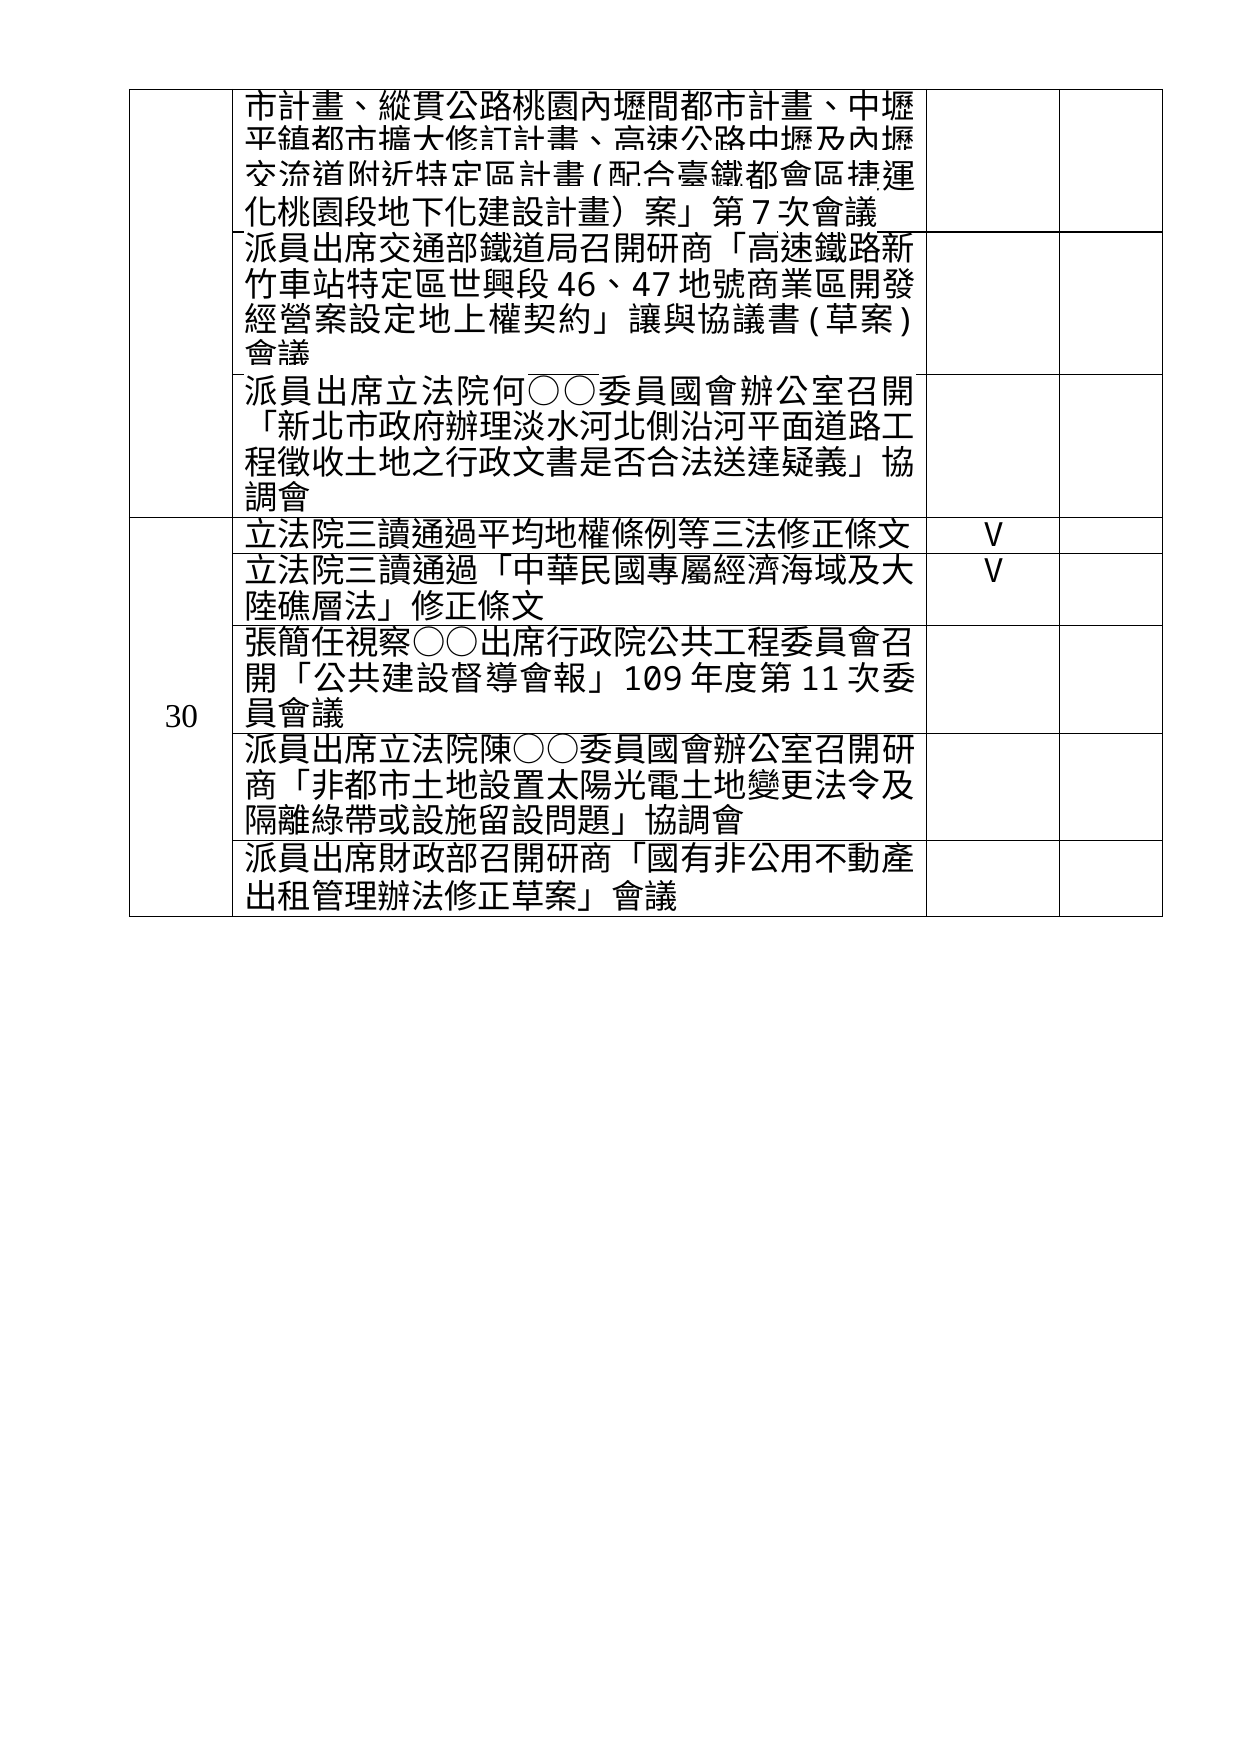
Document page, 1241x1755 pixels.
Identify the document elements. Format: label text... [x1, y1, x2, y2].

table_cell [130, 90, 232, 517]
table_cell [927, 734, 1059, 840]
table_cell [1060, 518, 1162, 553]
table_cell 立法院三讀通過「中華民國專屬經濟海域及大陸礁層法」修正條文 [233, 554, 926, 625]
table_cell [1060, 375, 1162, 517]
table_cell 30 [130, 518, 232, 916]
table_cell 派員出席財政部召開研商「國有非公用不動產出租管理辦法修正草案」會議 [233, 841, 926, 916]
table_cell 市計畫、縱貫公路桃園內壢間都市計畫、中壢平鎮都市擴大修訂計畫、高速公路中壢及內壢交流道附近特定區計畫(配合臺鐵都會區捷運化桃園段地下化建設計畫）案」第7次會議 [233, 90, 926, 231]
table_cell 派員出席立法院陳○○委員國會辦公室召開研商「非都市土地設置太陽光電土地變更法令及隔離綠帶或設施留設問題」協調會 [233, 734, 926, 840]
table_cell [1060, 734, 1162, 840]
table_cell [1060, 554, 1162, 625]
table_cell 張簡任視察○○出席行政院公共工程委員會召開「公共建設督導會報」109年度第11次委員會議 [233, 626, 926, 732]
table_cell 派員出席立法院何○○委員國會辦公室召開「新北市政府辦理淡水河北側沿河平面道路工程徵收土地之行政文書是否合法送達疑義」協調會 [233, 375, 926, 517]
table_cell [1060, 841, 1162, 916]
table_cell [1060, 233, 1162, 374]
table_cell V [927, 554, 1059, 625]
table_cell [1060, 626, 1162, 732]
table_cell 立法院三讀通過平均地權條例等三法修正條文 [233, 518, 926, 553]
table_cell 派員出席交通部鐵道局召開研商「高速鐵路新竹車站特定區世興段46、47地號商業區開發經營案設定地上權契約」讓與協議書(草案)會議 [233, 233, 926, 374]
table_cell [927, 90, 1059, 231]
table_cell [927, 233, 1059, 374]
table_cell V [927, 518, 1059, 553]
table_cell [927, 375, 1059, 517]
table_cell [927, 626, 1059, 732]
table_cell [1060, 90, 1162, 231]
table_cell [927, 841, 1059, 916]
